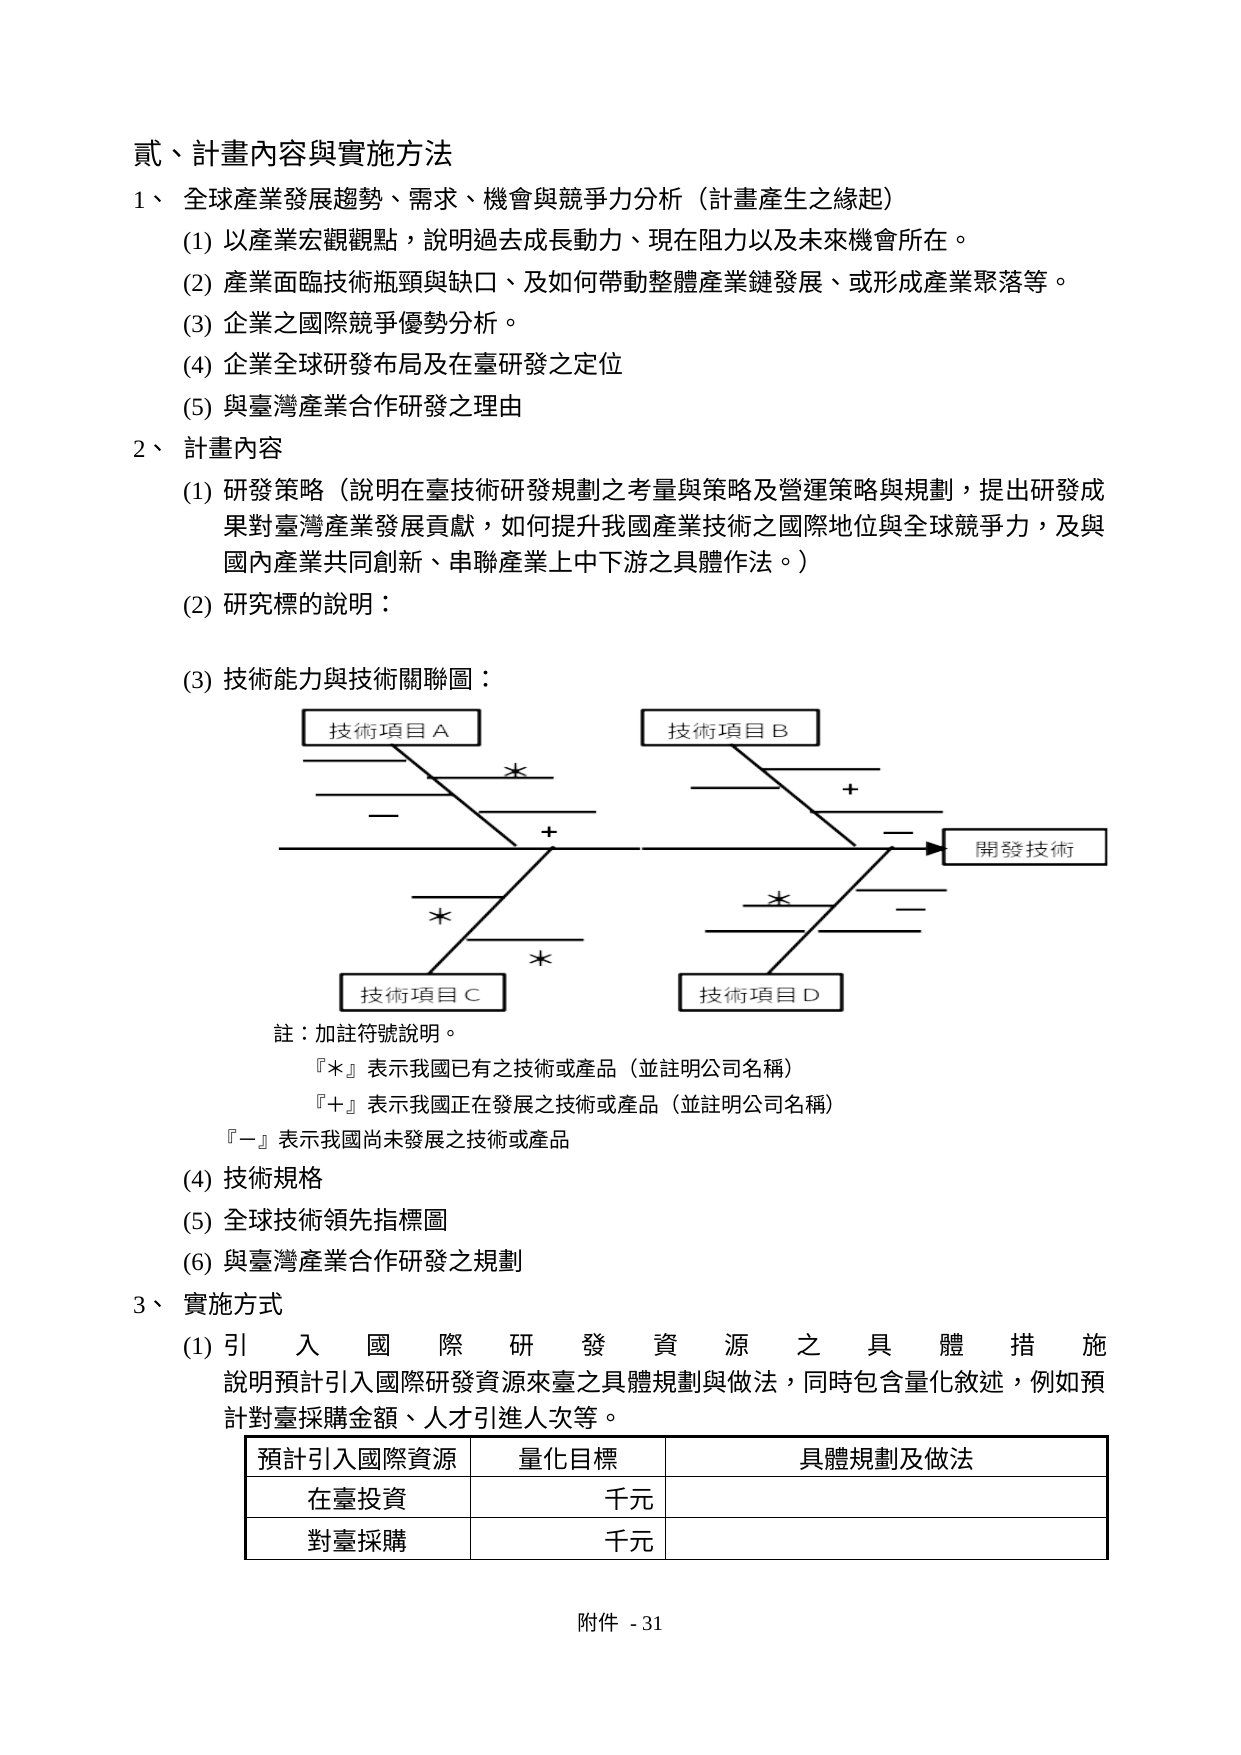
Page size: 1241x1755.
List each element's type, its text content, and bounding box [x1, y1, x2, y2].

table_cell 在臺投資 [247, 1477, 470, 1517]
list 技術能力與技術關聯圖： [183, 660, 1107, 696]
list 研究標的說明： [183, 584, 1107, 621]
table_cell 千元 [471, 1518, 665, 1559]
list 實施方式 [133, 1284, 1107, 1321]
list 企業之國際競爭優勢分析。 [183, 303, 1107, 340]
text 『＊』表示我國已有之技術或產品（並註明公司名稱） [305, 1053, 1107, 1083]
table_header 量化目標 [471, 1438, 665, 1476]
list 與臺灣產業合作研發之規劃 [183, 1242, 1107, 1278]
list 技術規格 [183, 1159, 1107, 1195]
list 計畫內容 [133, 429, 1107, 465]
list 以產業宏觀觀點，說明過去成長動力、現在阻力以及未來機會所在。 [183, 221, 1107, 257]
table_cell 千元 [471, 1477, 665, 1517]
list 與臺灣產業合作研發之理由 [183, 386, 1107, 423]
text 『－』表示我國尚未發展之技術或產品 [133, 1123, 1107, 1154]
table_cell 對臺採購 [247, 1518, 470, 1559]
table_header 具體規劃及做法 [666, 1438, 1106, 1476]
list 全球技術領先指標圖 [183, 1200, 1107, 1237]
table_cell [666, 1518, 1106, 1559]
table_cell [666, 1477, 1106, 1517]
list 企業全球研發布局及在臺研發之定位 [183, 345, 1107, 381]
text 註：加註符號說明。 [273, 1017, 1107, 1047]
list 引入國際研發資源之具體措施 說明預計引入國際研發資源來臺之具體規劃與做法，同時包含量化敘述，例如預計對臺採購金額、人才引進人次等。 [183, 1326, 1107, 1434]
list 研發策略（說明在臺技術研發規劃之考量與策略及營運策略與規劃，提出研發成果對臺灣產業發展貢獻，如何提升我國產業技術之國際地位與全球競爭力，及與國內產業共同創新、串聯產業上中下游之具體作法。） [183, 470, 1107, 579]
text 貳、計畫內容與實施方法 [133, 131, 1107, 173]
table_header 預計引入國際資源 [247, 1438, 470, 1476]
text 『＋』表示我國正在發展之技術或產品（並註明公司名稱） [305, 1088, 1107, 1118]
list 產業面臨技術瓶頸與缺口、及如何帶動整體產業鏈發展、或形成產業聚落等。 [183, 262, 1107, 298]
list 全球產業發展趨勢、需求、機會與競爭力分析（計畫產生之緣起） [133, 179, 1107, 215]
